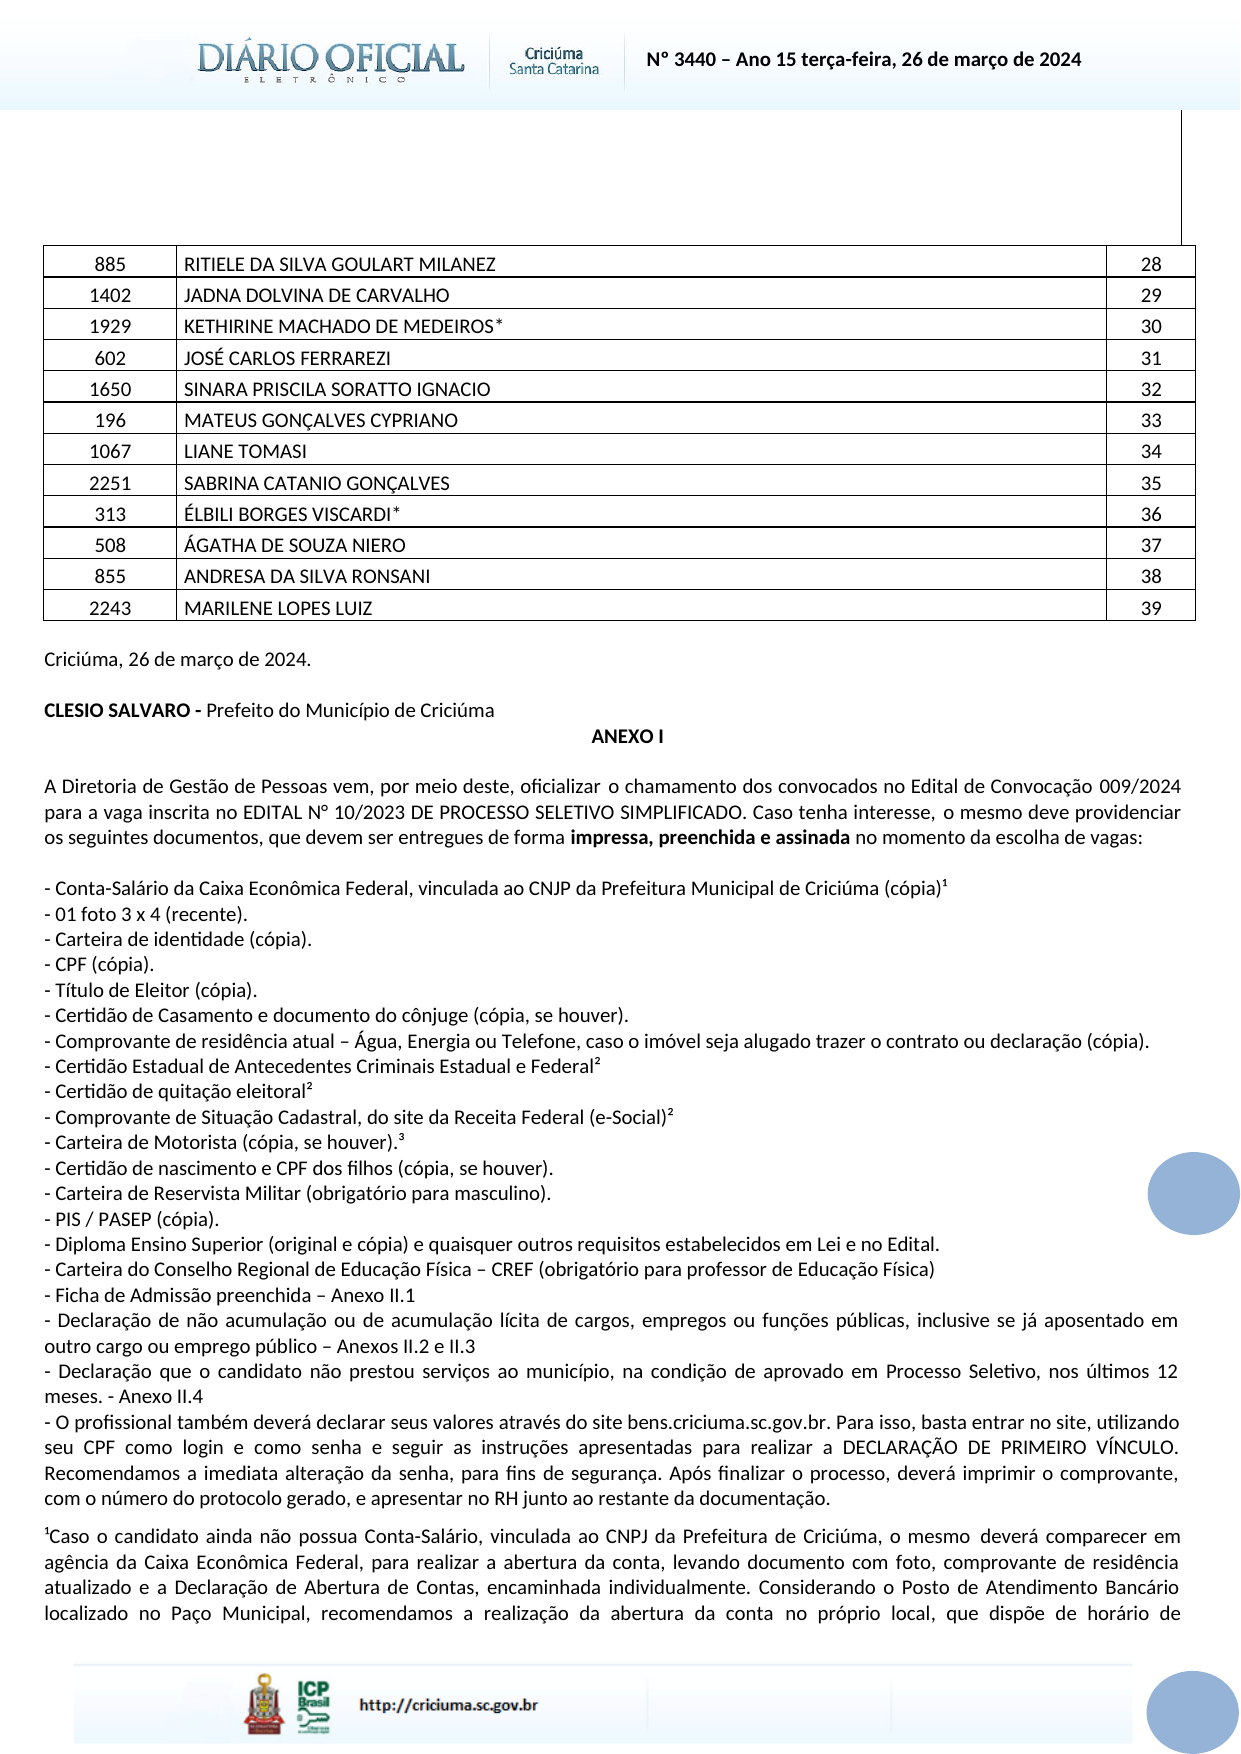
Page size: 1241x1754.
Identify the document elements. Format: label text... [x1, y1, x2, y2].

table_cell 2251 [44, 465, 176, 495]
table_cell 28 [1107, 246, 1195, 276]
text CLESIO SALVARO - Prefeito do Município de Criciúma [44, 697, 1181, 723]
table_cell KETHIRINE MACHADO DE MEDEIROS* [177, 309, 1106, 339]
table_cell 35 [1107, 465, 1195, 495]
text Criciúma, 26 de março de 2024. [44, 647, 1181, 672]
table_cell 34 [1107, 434, 1195, 464]
text - Certidão de quitação eleitoral² [44, 1079, 1181, 1104]
table_cell 38 [1107, 559, 1195, 589]
table_cell ANDRESA DA SILVA RONSANI [177, 559, 1106, 589]
table_cell 39 [1107, 590, 1195, 620]
text A Diretoria de Gestão de Pessoas vem, por meio deste, oficializar o chamamento dos convocados no Edital de Convocação 009/2024 para a vaga inscrita no EDITAL N° 10/2023 DE PROCESSO SELETIVO SIMPLIFICADO. Caso tenha interesse, o mesmo deve providenciar os seguintes documentos, que devem ser entregues de forma impressa, preenchida e assinada no momento da escolha de vagas: [44, 774, 1181, 850]
table_cell 855 [44, 559, 176, 589]
text - Declaração de não acumulação ou de acumulação lícita de cargos, empregos ou funções públicas, inclusive se já aposentado em outro cargo ou emprego público – Anexos II.2 e II.3 [44, 1307, 1181, 1358]
table_cell 1929 [44, 309, 176, 339]
table_cell 508 [44, 528, 176, 558]
table_cell SABRINA CATANIO GONÇALVES [177, 465, 1106, 495]
table_cell MATEUS GONÇALVES CYPRIANO [177, 403, 1106, 433]
text - Conta-Salário da Caixa Econômica Federal, vinculada ao CNJP da Prefeitura Municipal de Criciúma (cópia)¹ [44, 875, 1181, 901]
text - Comprovante de residência atual – Água, Energia ou Telefone, caso o imóvel seja alugado trazer o contrato ou declaração (cópia). [44, 1028, 1181, 1053]
text - Carteira do Conselho Regional de Educação Física – CREF (obrigatório para professor de Educação Física) [44, 1257, 1181, 1282]
text - Carteira de Motorista (cópia, se houver).³ [44, 1129, 1181, 1155]
text - PIS / PASEP (cópia). [44, 1206, 1171, 1231]
table_cell JADNA DOLVINA DE CARVALHO [177, 278, 1106, 308]
table_cell 32 [1107, 371, 1195, 401]
text - Declaração que o candidato não prestou serviços ao município, na condição de aprovado em Processo Seletivo, nos últimos 12 meses. - Anexo II.4 [44, 1358, 1181, 1409]
text - 01 foto 3 x 4 (recente). [44, 901, 1181, 926]
table_cell ÉLBILI BORGES VISCARDI* [177, 496, 1106, 526]
text ANEXO I [74, 723, 1181, 748]
table_cell 1650 [44, 371, 176, 401]
table_cell RITIELE DA SILVA GOULART MILANEZ [177, 246, 1106, 276]
table_cell LIANE TOMASI [177, 434, 1106, 464]
text - Certidão de Casamento e documento do cônjuge (cópia, se houver). [44, 1002, 1181, 1028]
table_cell 29 [1107, 278, 1195, 308]
table_cell MARILENE LOPES LUIZ [177, 590, 1106, 620]
table_cell 313 [44, 496, 176, 526]
table_cell ÁGATHA DE SOUZA NIERO [177, 528, 1106, 558]
text - Diploma Ensino Superior (original e cópia) e quaisquer outros requisitos estabelecidos em Lei e no Edital. [44, 1231, 1181, 1257]
table_cell 196 [44, 403, 176, 433]
table_cell 885 [44, 246, 176, 276]
text - Ficha de Admissão preenchida – Anexo II.1 [44, 1282, 1181, 1307]
text - Certidão Estadual de Antecedentes Criminais Estadual e Federal² [44, 1053, 1181, 1079]
table_cell SINARA PRISCILA SORATTO IGNACIO [177, 371, 1106, 401]
table_cell 602 [44, 340, 176, 370]
text - Certidão de nascimento e CPF dos filhos (cópia, se houver). [44, 1155, 1174, 1180]
table_cell 30 [1107, 309, 1195, 339]
text - Carteira de identidade (cópia). [44, 926, 1181, 952]
text - Carteira de Reservista Militar (obrigatório para masculino). [44, 1180, 1149, 1206]
table_cell 1067 [44, 434, 176, 464]
table_cell 36 [1107, 496, 1195, 526]
table_cell JOSÉ CARLOS FERRAREZI [177, 340, 1106, 370]
text ¹Caso o candidato ainda não possua Conta-Salário, vinculada ao CNPJ da Prefeitura de Criciúma, o mesmo deverá comparecer em agência da Caixa Econômica Federal, para realizar a abertura da conta, levando documento com foto, comprovante de residência atualizado e a Declaração de Abertura de Contas, encaminhada individualmente. Considerando o Posto de Atendimento Bancário localizado no Paço Municipal, recomendamos a realização da abertura da conta no próprio local, que dispõe de horário de [44, 1523, 1181, 1625]
table_cell 37 [1107, 528, 1195, 558]
text - Título de Eleitor (cópia). [44, 977, 1181, 1002]
table_cell 31 [1107, 340, 1195, 370]
table_cell 1402 [44, 278, 176, 308]
table_cell 2243 [44, 590, 176, 620]
text - Comprovante de Situação Cadastral, do site da Receita Federal (e-Social)² [44, 1104, 1181, 1129]
text - O profissional também deverá declarar seus valores através do site bens.criciuma.sc.gov.br. Para isso, basta entrar no site, utilizando seu CPF como login e como senha e seguir as instruções apresentadas para realizar a DECLARAÇÃO DE PRIMEIRO VÍNCULO. Recomendamos a imediata alteração da senha, para fins de segurança. Após finalizar o processo, deverá imprimir o comprovante, com o número do protocolo gerado, e apresentar no RH junto ao restante da documentação. [44, 1409, 1181, 1511]
text - CPF (cópia). [44, 952, 1181, 977]
table_cell 33 [1107, 403, 1195, 433]
